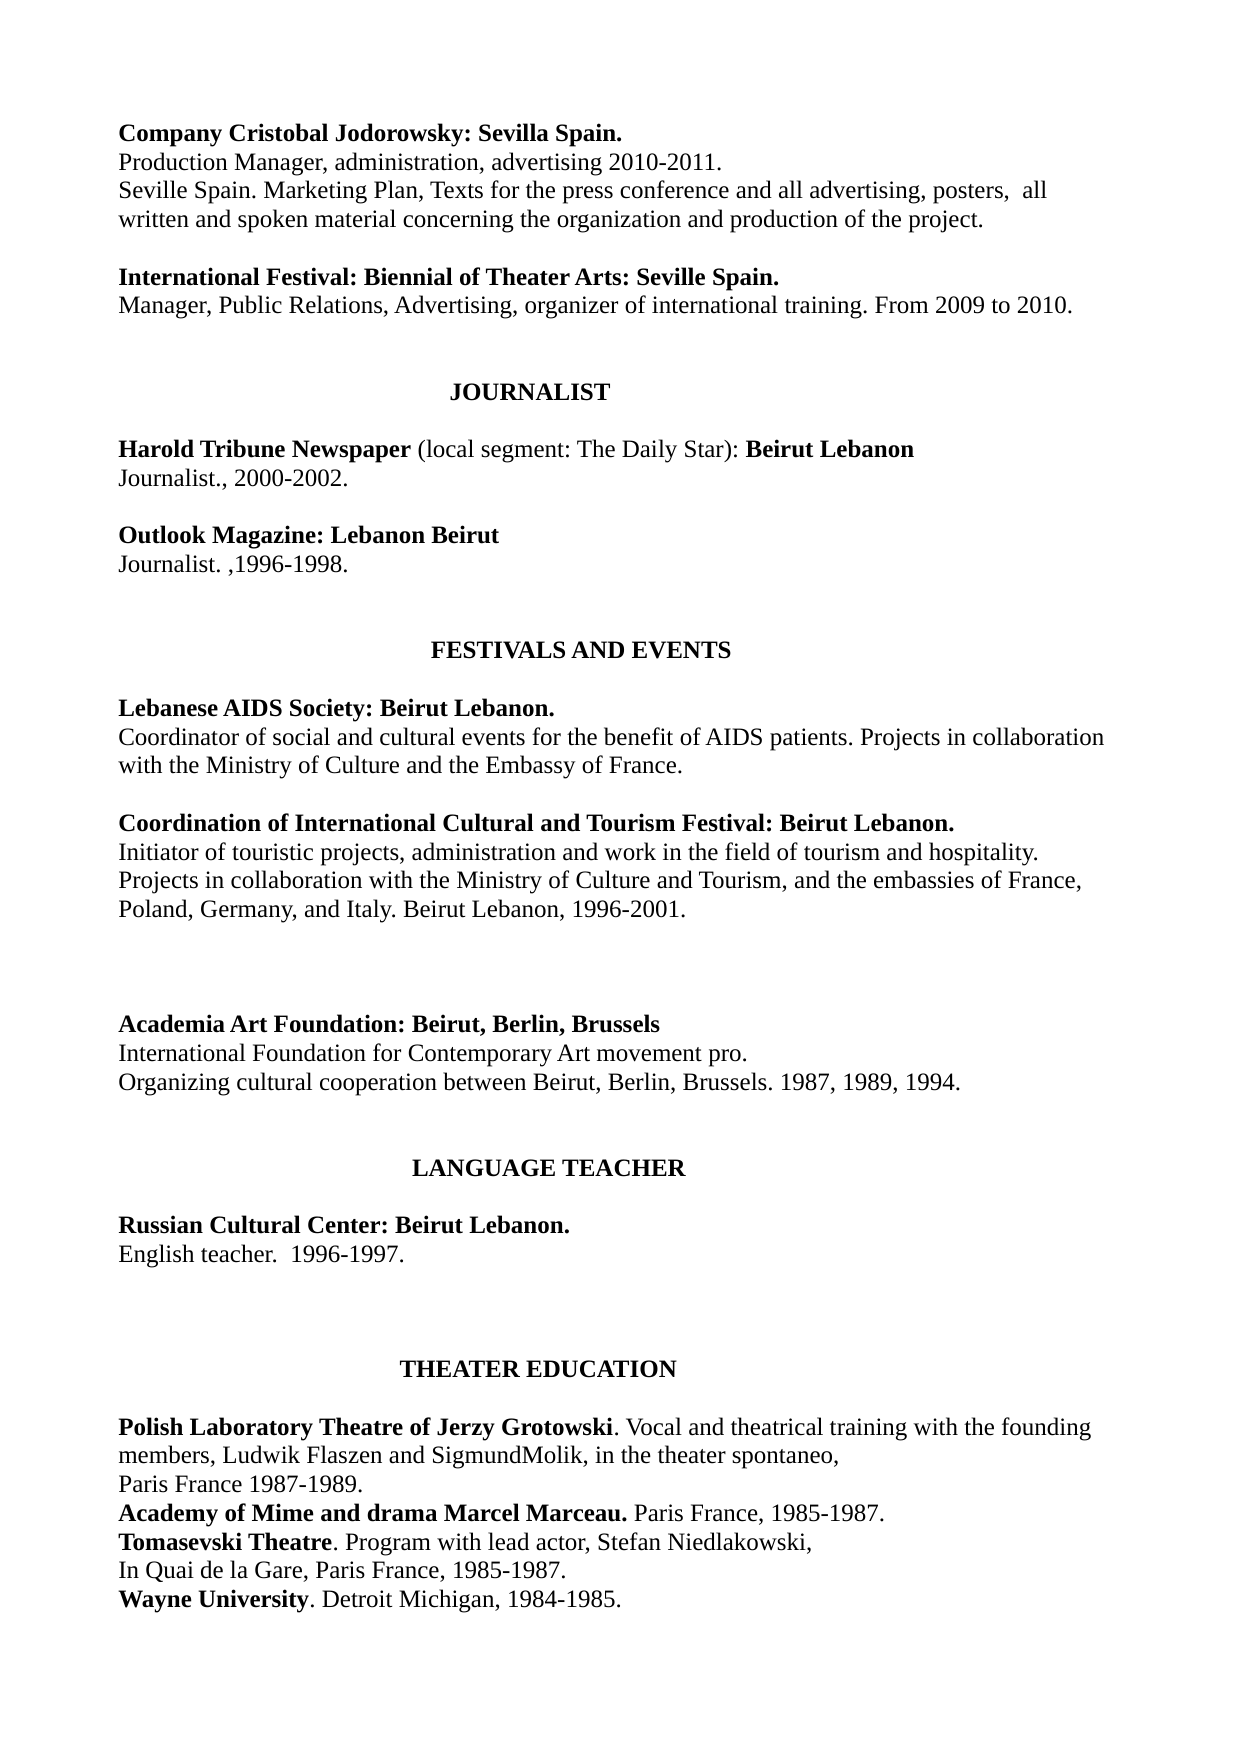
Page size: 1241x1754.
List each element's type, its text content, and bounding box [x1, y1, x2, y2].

text Polish Laboratory Theatre of Jerzy Grotowski. Vocal and theatrical training with the founding members, Ludwik Flaszen and SigmundMolik, in the theater spontaneo, Paris France 1987-1989. Academy of Mime and drama Marcel Marceau. Paris France, 1985-1987. Tomasevski Theatre. Program with lead actor, Stefan Niedlakowski, In Quai de la Gare, Paris France, 1985-1987. Wayne University. Detroit Michigan, 1984-1985. [118, 1412, 1122, 1613]
text LANGUAGE TEACHER [118, 1153, 1122, 1182]
text Russian Cultural Center: Beirut Lebanon. English teacher. 1996-1997. THEATER EDUCATION [118, 1211, 1122, 1412]
text Lebanese AIDS Society: Beirut Lebanon. Coordinator of social and cultural events for the benefit of AIDS patients. Projects in collaboration with the Ministry of Culture and the Embassy of France. Coordination of International Cultural and Tourism Festival: Beirut Lebanon. Initiator of touristic projects, administration and work in the field of tourism and hospitality. Projects in collaboration with the Ministry of Culture and Tourism, and the embassies of France, Poland, Germany, and Italy. Beirut Lebanon, 1996-2001. Academia Art Foundation: Beirut, Berlin, Brussels International Foundation for Contemporary Art movement pro. Organizing cultural cooperation between Beirut, Berlin, Brussels. 1987, 1989, 1994. [118, 693, 1122, 1153]
text Company Cristobal Jodorowsky: Sevilla Spain. Production Manager, administration, advertising 2010-2011. Seville Spain. Marketing Plan, Texts for the press conference and all advertising, posters, all written and spoken material concerning the organization and production of the project. International Festival: Biennial of Theater Arts: Seville Spain. Manager, Public Relations, Advertising, organizer of international training. From 2009 to 2010. JOURNALIST [118, 118, 1122, 406]
text FESTIVALS AND EVENTS [118, 636, 1122, 664]
text Harold Tribune Newspaper (local segment: The Daily Star): Beirut Lebanon Journalist., 2000-2002. Outlook Magazine: Lebanon Beirut Journalist. ,1996-1998. [118, 434, 1122, 607]
